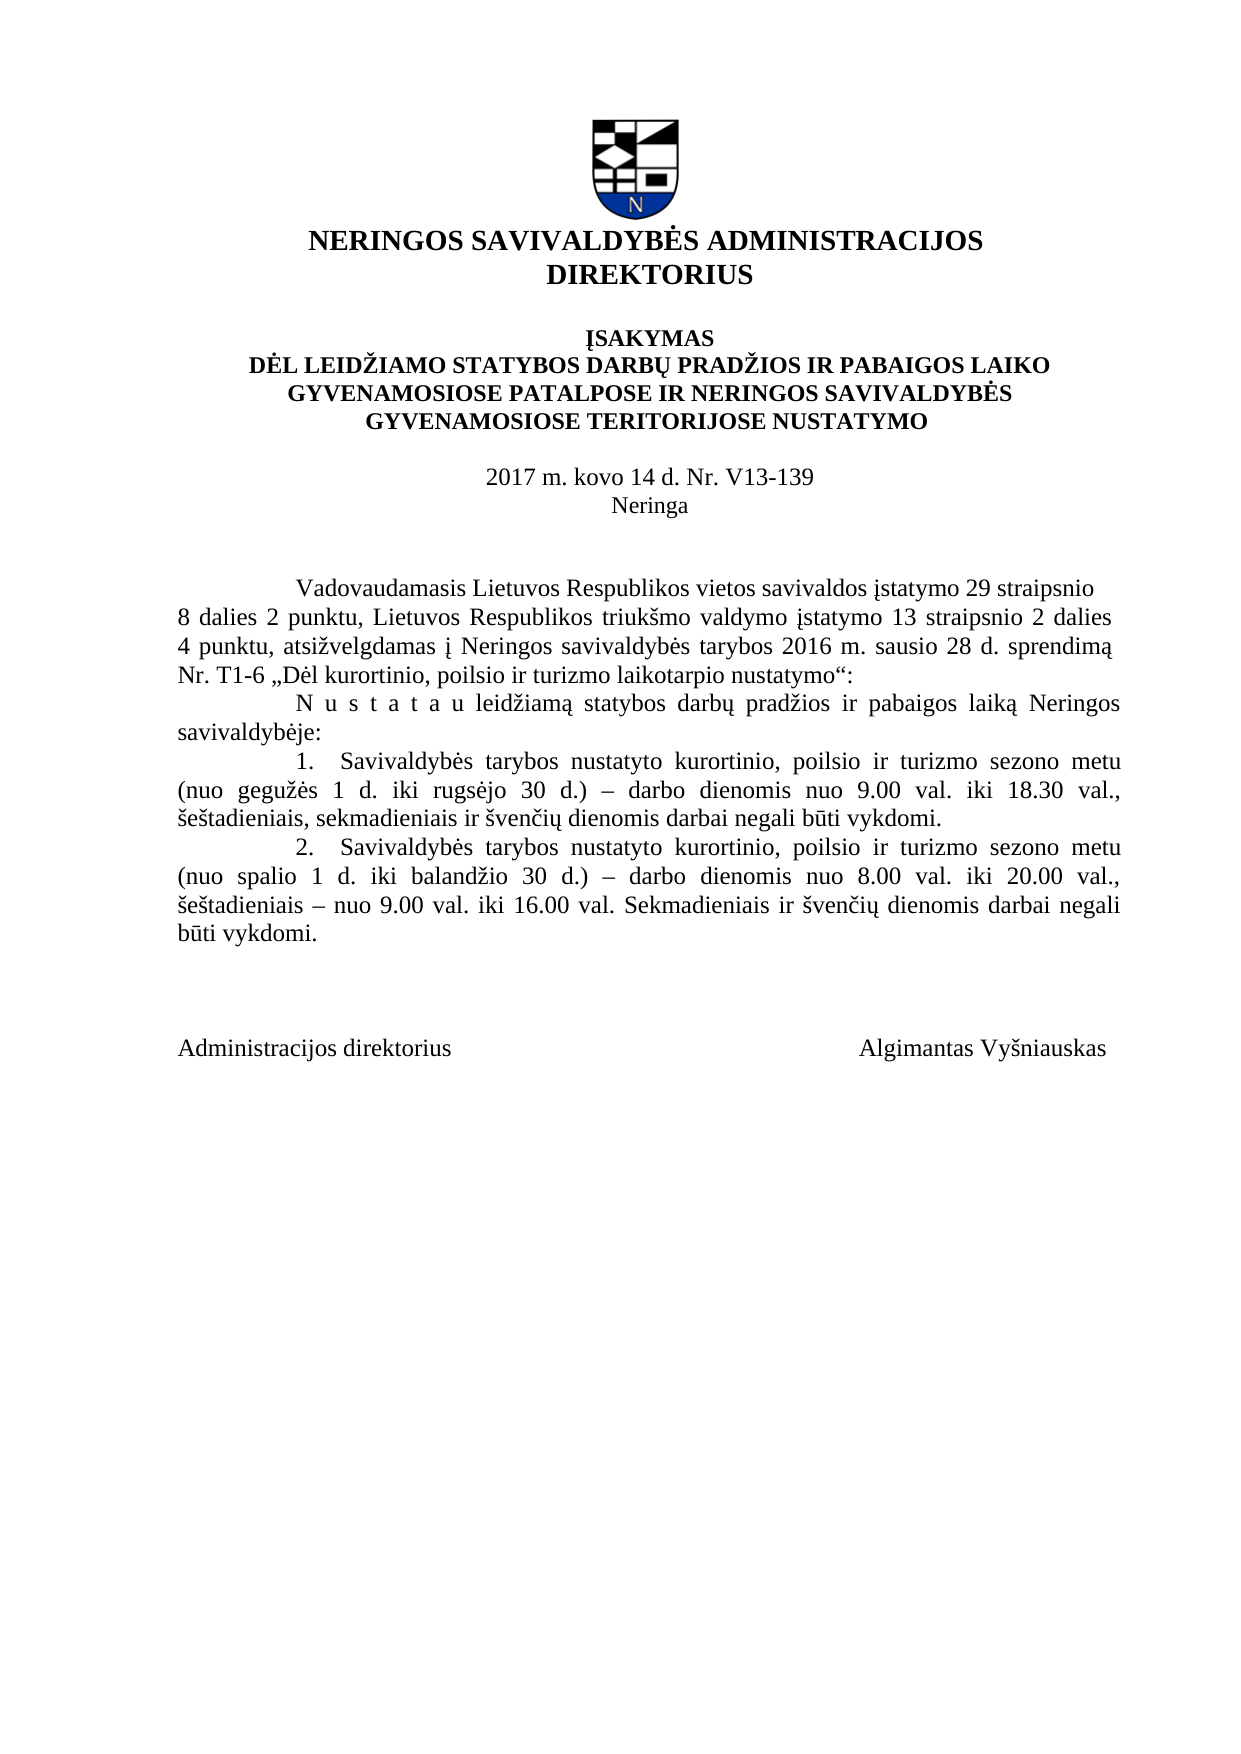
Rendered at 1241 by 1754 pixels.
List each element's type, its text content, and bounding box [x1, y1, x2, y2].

text 1. Savivaldybės tarybos nustatyto kurortinio, poilsio ir turizmo sezono metu (nuo gegužės 1 d. iki rugsėjo 30 d.) – darbo dienomis nuo 9.00 val. iki 18.30 val., šeštadieniais, sekmadieniais ir švenčių dienomis darbai negali būti vykdomi. [177, 746, 1122, 832]
text Neringa [177, 491, 1122, 518]
text ĮSAKYMAS [177, 324, 1122, 351]
text Administracijos direktorius Algimantas Vyšniauskas [177, 1033, 1122, 1062]
text DIREKTORIUS [177, 257, 1122, 290]
text Vadovaudamasis Lietuvos Respublikos vietos savivaldos įstatymo 29 straipsnio [177, 573, 1122, 602]
text 2017 m. kovo 14 d. Nr. V13-139 [177, 462, 1122, 491]
text NERINGOS SAVIVALDYBĖS ADMINISTRACIJOS [177, 223, 1122, 257]
text DĖL LEIDŽIAMO STATYBOS DARBŲ PRADŽIOS IR PABAIGOS LAIKO GYVENAMOSIOSE PATALPOSE IR NERINGOS SAVIVALDYBĖS GYVENAMOSIOSE TERITORIJOSE NUSTATYMO [177, 351, 1122, 434]
text 2. Savivaldybės tarybos nustatyto kurortinio, poilsio ir turizmo sezono metu (nuo spalio 1 d. iki balandžio 30 d.) – darbo dienomis nuo 8.00 val. iki 20.00 val., šeštadieniais – nuo 9.00 val. iki 16.00 val. Sekmadieniais ir švenčių dienomis darbai negali būti vykdomi. [177, 832, 1122, 947]
text 8 dalies 2 punktu, Lietuvos Respublikos triukšmo valdymo įstatymo 13 straipsnio 2 dalies 4 punktu, atsižvelgdamas į Neringos savivaldybės tarybos 2016 m. sausio 28 d. sprendimą Nr. T1-6 „Dėl kurortinio, poilsio ir turizmo laikotarpio nustatymo“: [177, 602, 1122, 688]
text N u s t a t a u leidžiamą statybos darbų pradžios ir pabaigos laiką Neringos savivaldybėje: [177, 688, 1122, 746]
